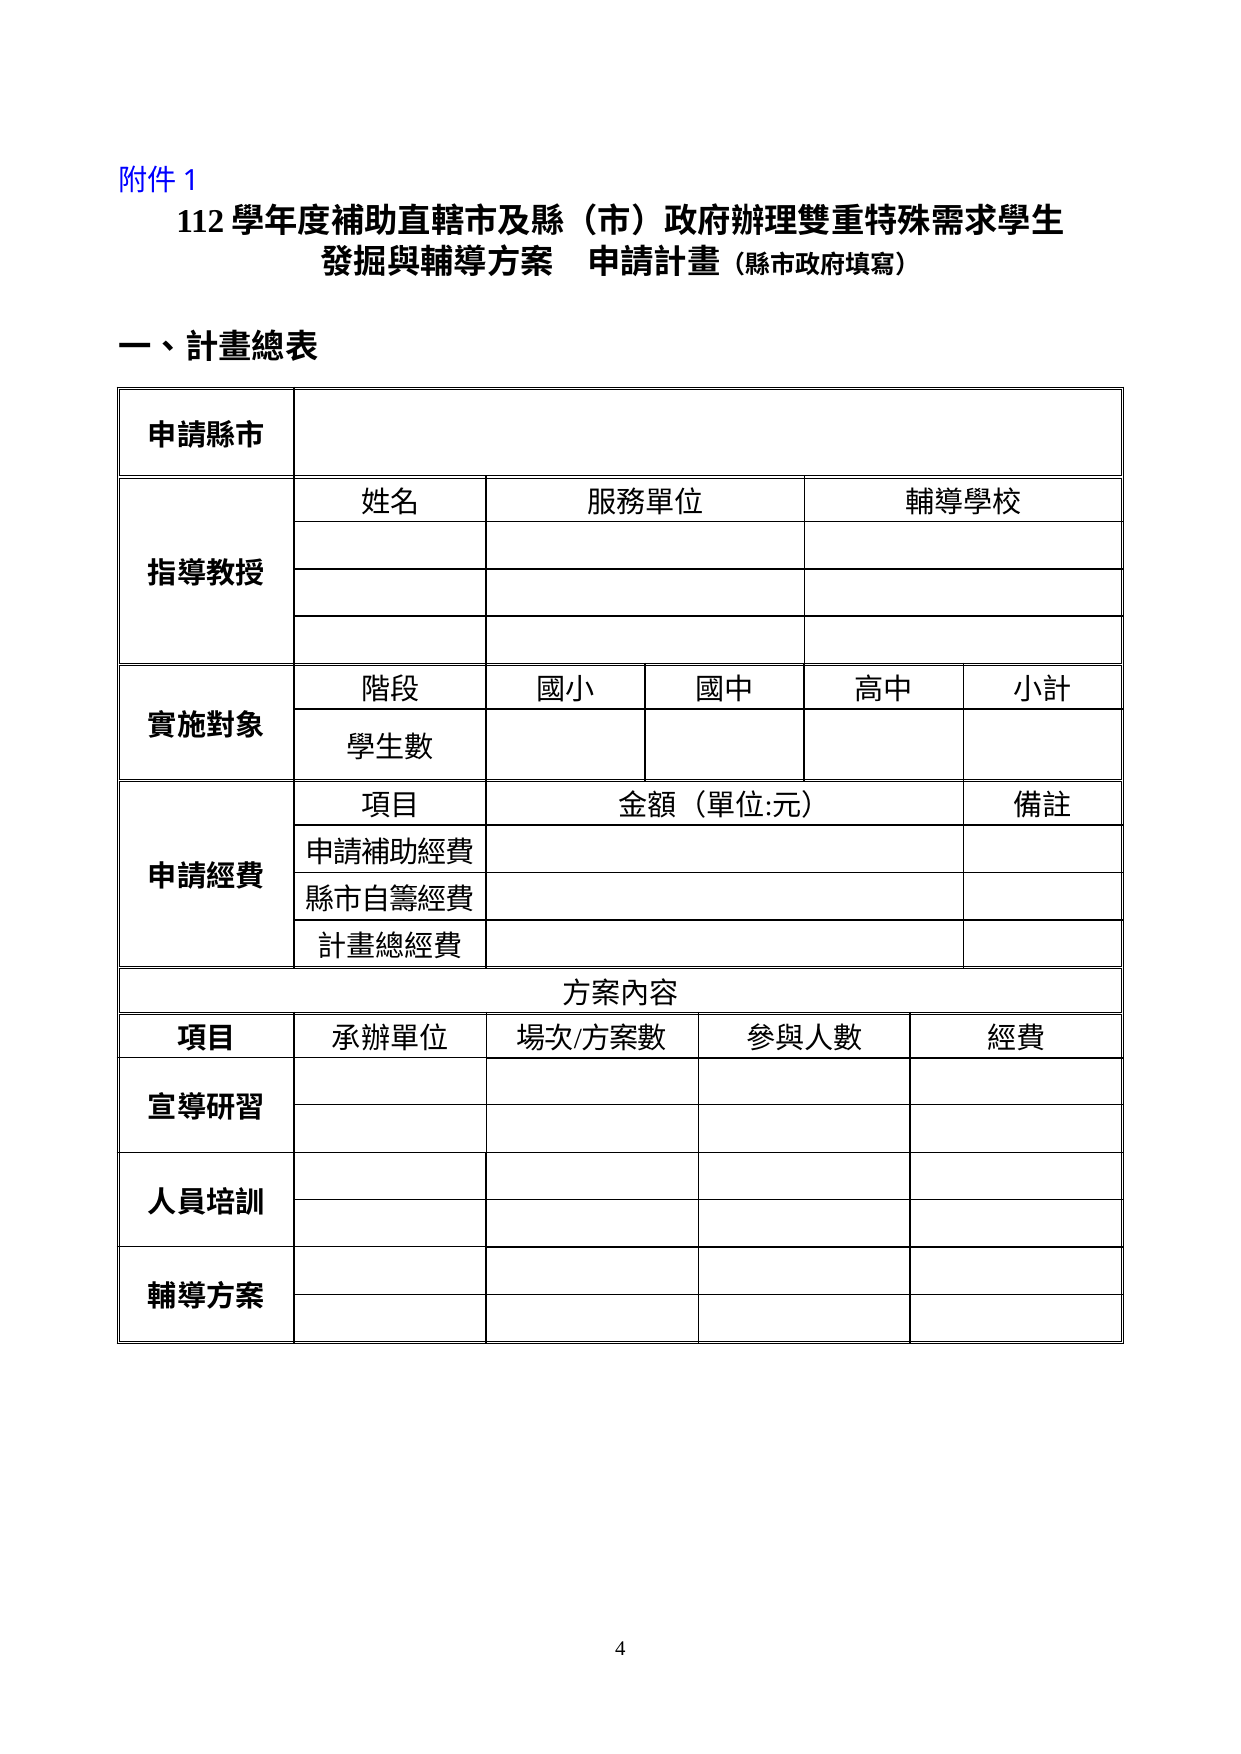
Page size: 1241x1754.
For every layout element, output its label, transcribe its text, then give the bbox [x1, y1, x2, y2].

table_cell [487, 1059, 698, 1104]
table_cell 項目 [295, 782, 485, 824]
table_cell [295, 1153, 485, 1199]
table_cell [487, 826, 963, 872]
table_cell [487, 522, 804, 568]
table_cell [295, 570, 485, 615]
table_cell [911, 1105, 1121, 1152]
table_cell 參與人數 [699, 1015, 909, 1057]
table_cell [295, 1105, 486, 1152]
table_cell [487, 710, 644, 779]
table_cell 國小 [487, 666, 644, 708]
table_cell [805, 570, 1121, 615]
table_cell 計畫總經費 [295, 921, 485, 966]
table_cell [964, 921, 1121, 966]
table_cell 經費 [911, 1015, 1121, 1057]
text 附件1 [118, 156, 1122, 199]
table_cell [487, 1248, 698, 1293]
table_cell [911, 1200, 1121, 1246]
table_cell 輔導學校 [805, 479, 1121, 521]
table_cell 高中 [805, 666, 963, 708]
table_header [295, 390, 1121, 475]
table_cell 實施對象 [120, 666, 293, 779]
table_cell 金額（單位:元） [487, 782, 963, 824]
table_cell [487, 921, 963, 966]
table_cell 指導教授 [120, 479, 293, 663]
table_cell [911, 1153, 1121, 1199]
table_cell 學生數 [295, 710, 485, 779]
table_cell [487, 570, 804, 615]
table_cell [699, 1248, 909, 1293]
text 發掘與輔導方案 申請計畫（縣市政府填寫） [118, 241, 1122, 282]
table_cell [295, 1058, 486, 1104]
table_cell 申請補助經費 [295, 826, 485, 872]
table_cell 方案內容 [120, 969, 1121, 1012]
table_cell 縣市自籌經費 [295, 873, 485, 919]
table_cell [964, 710, 1121, 779]
table_cell 場次/方案數 [487, 1015, 698, 1057]
table_cell [487, 1153, 698, 1199]
table_cell [699, 1059, 909, 1104]
table_header 申請縣市 [120, 390, 293, 475]
table_cell [699, 1153, 909, 1199]
table_cell [487, 617, 804, 663]
table_cell 國中 [646, 666, 803, 708]
table_cell [295, 617, 485, 663]
table_cell [295, 1295, 485, 1341]
table_cell [646, 710, 803, 779]
table_cell 宣導研習 [120, 1058, 293, 1152]
table_cell [699, 1295, 909, 1341]
table_cell [805, 617, 1121, 663]
table_cell 備註 [964, 782, 1121, 824]
table_cell [911, 1248, 1121, 1293]
table_cell 項目 [120, 1015, 293, 1057]
table_cell [699, 1105, 909, 1152]
table_cell 姓名 [295, 479, 485, 521]
table_cell [487, 1200, 698, 1246]
table_cell [911, 1059, 1121, 1104]
table_cell [295, 522, 485, 568]
table_cell [487, 1295, 698, 1341]
table_cell [487, 1105, 698, 1152]
table_cell 申請經費 [120, 782, 293, 966]
table_cell 小計 [964, 666, 1121, 708]
table_cell [295, 1247, 485, 1293]
table_cell [295, 1200, 485, 1246]
table_cell 階段 [295, 666, 485, 708]
text 一、計畫總表 [118, 320, 1122, 368]
table_cell [964, 873, 1121, 919]
table_cell 服務單位 [487, 479, 804, 521]
text 112學年度補助直轄市及縣（市）政府辦理雙重特殊需求學生 [118, 199, 1122, 241]
table_cell [805, 710, 963, 779]
table_cell 輔導方案 [120, 1247, 293, 1341]
table_cell [487, 873, 963, 919]
table_cell [911, 1295, 1121, 1341]
table_cell [699, 1200, 909, 1246]
table_cell [964, 826, 1121, 872]
table_cell 承辦單位 [295, 1015, 486, 1057]
table_cell [805, 522, 1121, 568]
table_cell 人員培訓 [120, 1153, 293, 1246]
